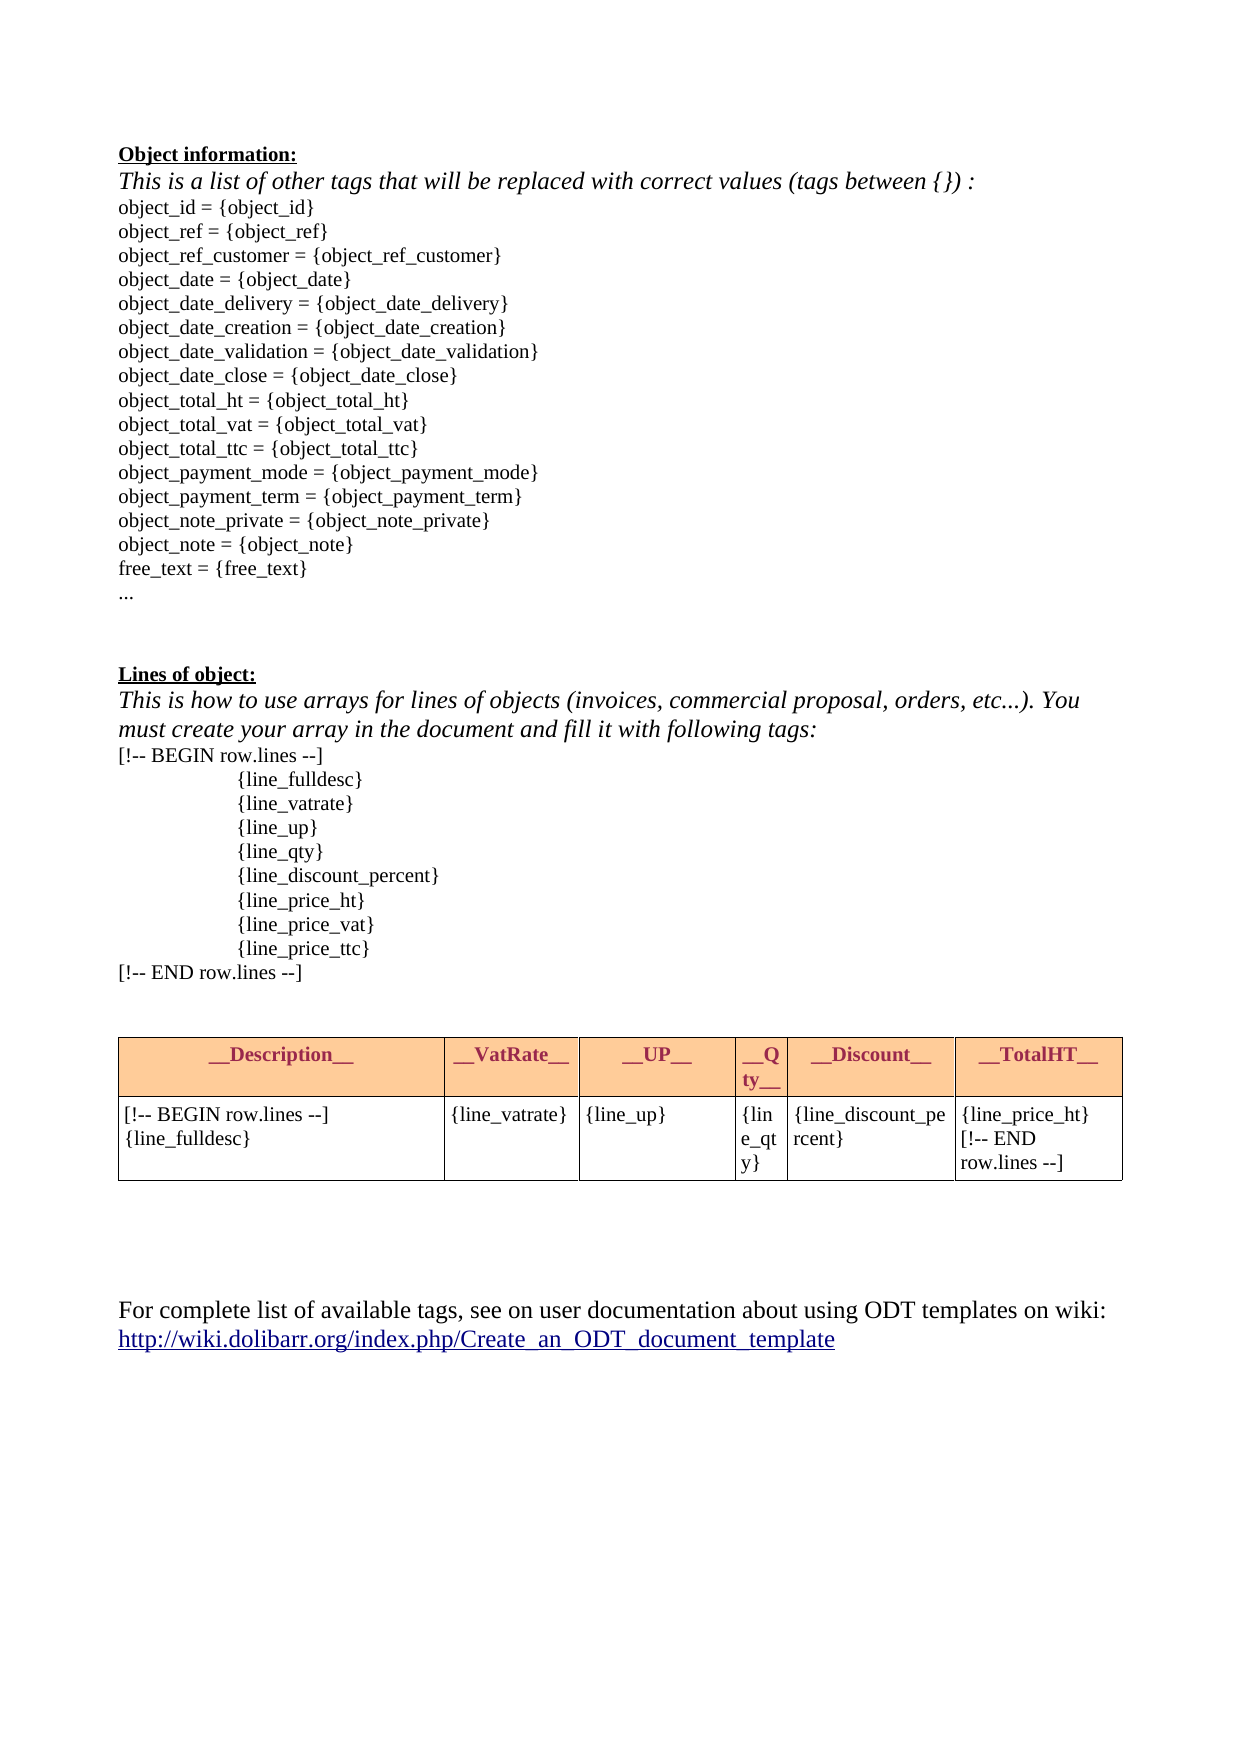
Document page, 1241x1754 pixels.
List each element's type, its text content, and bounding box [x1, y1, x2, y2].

text object_date_validation = {object_date_validation} [118, 339, 1122, 363]
text object_date_close = {object_date_close} [118, 363, 1122, 387]
text ... [118, 580, 1122, 604]
table_header __Qty__ [736, 1038, 787, 1096]
text This is how to use arrays for lines of objects (invoices, commercial proposal, orders, etc...). You must create your array in the document and fill it with following tags: [118, 686, 1122, 743]
text [!-- BEGIN row.lines --] [118, 743, 1122, 767]
text object_ref_customer = {object_ref_customer} [118, 243, 1122, 267]
text object_total_vat = {object_total_vat} [118, 412, 1122, 436]
text free_text = {free_text} [118, 556, 1122, 580]
text Lines of object: [118, 662, 1122, 686]
text object_total_ttc = {object_total_ttc} [118, 436, 1122, 460]
text object_date_delivery = {object_date_delivery} [118, 291, 1122, 315]
table_header __Description__ [119, 1038, 444, 1096]
text {line_price_ttc} [118, 936, 1122, 960]
text {line_price_ht} [118, 887, 1122, 912]
table_header __UP__ [580, 1038, 735, 1096]
table_cell {line_up} [580, 1097, 735, 1180]
text This is a list of other tags that will be replaced with correct values (tags between {}) : [118, 166, 1122, 195]
table_cell {line_discount_percent} [788, 1097, 954, 1180]
text {line_vatrate} [118, 791, 1122, 815]
text object_payment_term = {object_payment_term} [118, 484, 1122, 508]
text Object information: [118, 142, 1122, 166]
text {line_up} [118, 815, 1122, 839]
text object_ref = {object_ref} [118, 219, 1122, 243]
text object_note_private = {object_note_private} [118, 508, 1122, 532]
text {line_fulldesc} [118, 767, 1122, 791]
text object_total_ht = {object_total_ht} [118, 387, 1122, 412]
text object_payment_mode = {object_payment_mode} [118, 460, 1122, 484]
text object_date_creation = {object_date_creation} [118, 315, 1122, 339]
table_cell [!-- BEGIN row.lines --]{line_fulldesc} [119, 1097, 444, 1180]
text object_date = {object_date} [118, 267, 1122, 291]
text {line_qty} [118, 839, 1122, 863]
table_cell {line_price_ht} [!-- END row.lines --] [956, 1097, 1122, 1180]
text {line_price_vat} [118, 912, 1122, 936]
table_header __TotalHT__ [956, 1038, 1122, 1096]
text object_id = {object_id} [118, 195, 1122, 219]
table_header __Discount__ [788, 1038, 954, 1096]
text {line_discount_percent} [118, 863, 1122, 887]
table_header __VatRate__ [445, 1038, 578, 1096]
text object_note = {object_note} [118, 532, 1122, 556]
text http://wiki.dolibarr.org/index.php/Create_an_ODT_document_template [118, 1324, 1122, 1353]
table_cell {line_vatrate} [445, 1097, 578, 1180]
text [!-- END row.lines --] [118, 960, 1122, 984]
text For complete list of available tags, see on user documentation about using ODT templates on wiki: [118, 1295, 1122, 1324]
table_cell {line_qty} [736, 1097, 787, 1180]
